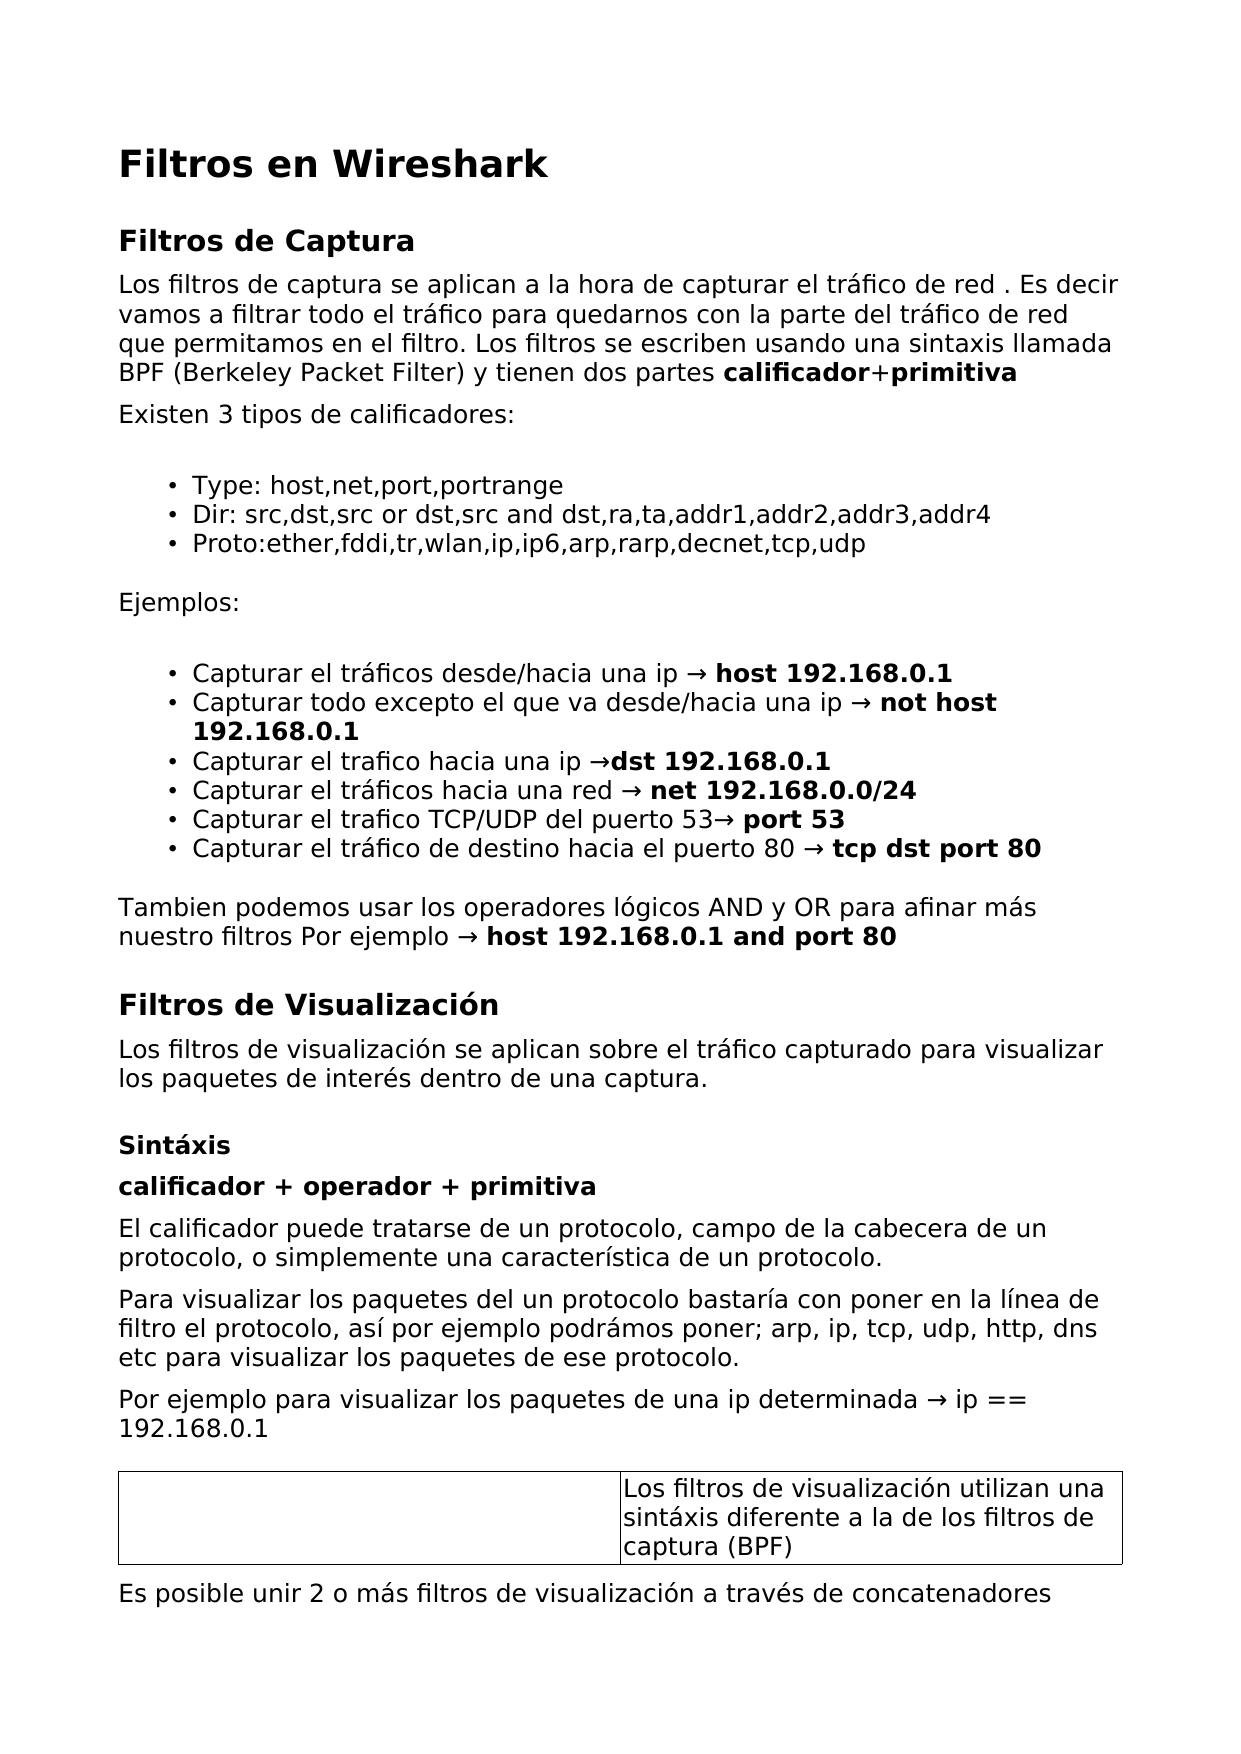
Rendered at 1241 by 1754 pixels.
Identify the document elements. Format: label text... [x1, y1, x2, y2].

list Dir: src,dst,src or dst,src and dst,ra,ta,addr1,addr2,addr3,addr4 [177, 500, 1122, 529]
table_header Los filtros de visualización utilizan una sintáxis diferente a la de los filtros de captura (BPF) [621, 1472, 1122, 1564]
subtitle Filtros de Visualización [118, 989, 1122, 1023]
text calificador + operador + primitiva [118, 1173, 1122, 1202]
text Ejemplos: [118, 588, 1122, 617]
list Proto:ether,fddi,tr,wlan,ip,ip6,arp,rarp,decnet,tcp,udp [177, 529, 1122, 558]
text Los filtros de visualización se aplican sobre el tráfico capturado para visualizar los paquetes de interés dentro de una captura. [118, 1035, 1122, 1093]
subtitle Sintáxis [118, 1131, 1122, 1160]
subtitle Filtros en Wireshark [118, 143, 1122, 187]
list Capturar el tráficos desde/hacia una ip → host 192.168.0.1 [177, 659, 1122, 688]
list Type: host,net,port,portrange [177, 471, 1122, 500]
subtitle Filtros de Captura [118, 224, 1122, 258]
text Los filtros de captura se aplican a la hora de capturar el tráfico de red . Es decir vamos a filtrar todo el tráfico para quedarnos con la parte del tráfico de red que permitamos en el filtro. Los filtros se escriben usando una sintaxis llamada BPF (Berkeley Packet Filter) y tienen dos partes calificador+primitiva [118, 271, 1122, 387]
list Capturar el trafico TCP/UDP del puerto 53→ port 53 [177, 805, 1122, 834]
text Para visualizar los paquetes del un protocolo bastaría con poner en la línea de filtro el protocolo, así por ejemplo podrámos poner; arp, ip, tcp, udp, http, dns etc para visualizar los paquetes de ese protocolo. [118, 1285, 1122, 1373]
list Capturar todo excepto el que va desde/hacia una ip → not host 192.168.0.1 [177, 688, 1122, 747]
table_header [119, 1472, 620, 1564]
text Tambien podemos usar los operadores lógicos AND y OR para afinar más nuestro filtros Por ejemplo → host 192.168.0.1 and port 80 [118, 893, 1122, 951]
text El calificador puede tratarse de un protocolo, campo de la cabecera de un protocolo, o simplemente una característica de un protocolo. [118, 1214, 1122, 1273]
text Existen 3 tipos de calificadores: [118, 400, 1122, 429]
text Es posible unir 2 o más filtros de visualización a través de concatenadores [118, 1579, 1122, 1608]
list Capturar el tráficos hacia una red → net 192.168.0.0/24 [177, 776, 1122, 805]
list Capturar el trafico hacia una ip →dst 192.168.0.1 [177, 747, 1122, 776]
list Capturar el tráfico de destino hacia el puerto 80 → tcp dst port 80 [177, 834, 1122, 863]
text Por ejemplo para visualizar los paquetes de una ip determinada → ip == 192.168.0.1 [118, 1385, 1122, 1443]
